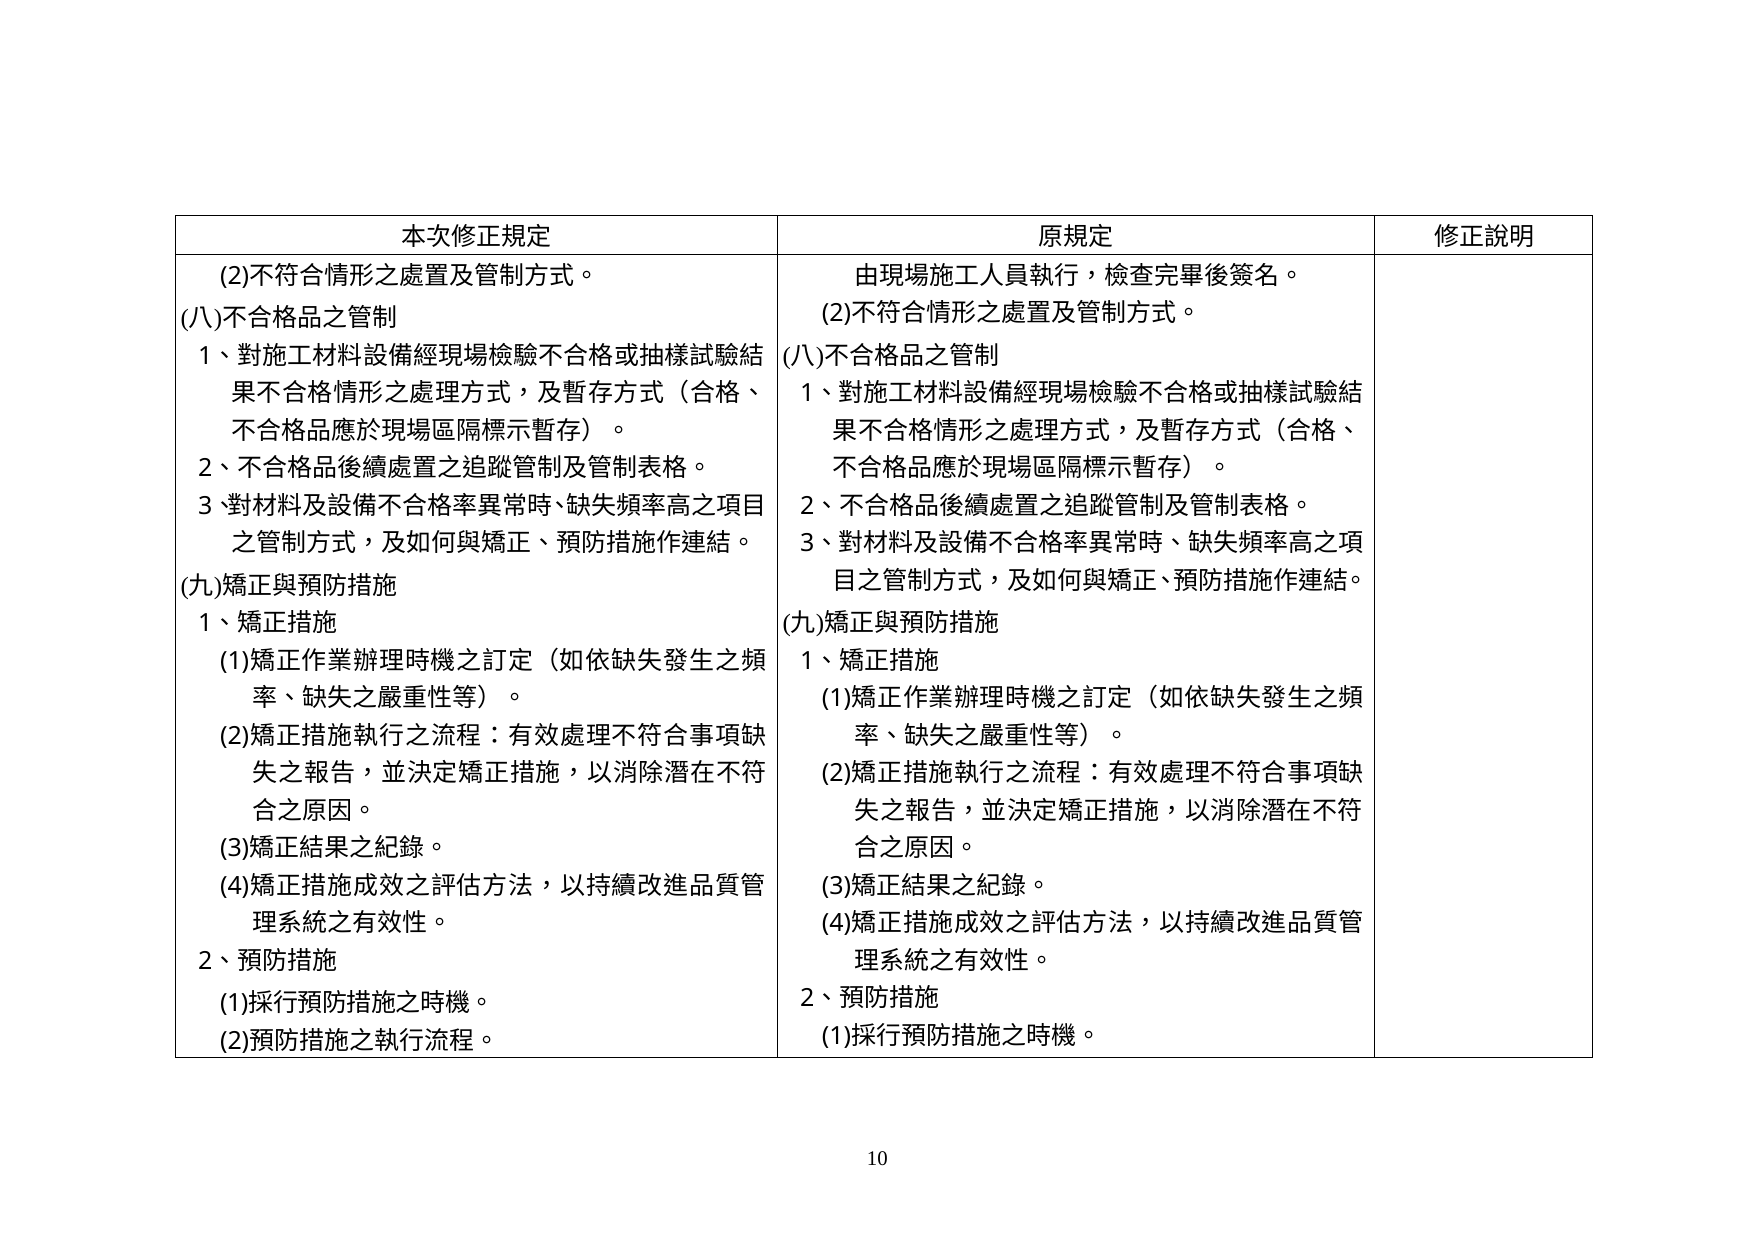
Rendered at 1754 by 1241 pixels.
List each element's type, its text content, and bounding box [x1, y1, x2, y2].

table_header 原規定 [778, 216, 1374, 254]
table_cell 由現場施工人員執行，檢查完畢後簽名。 (2)不符合情形之處置及管制方式。 (八)不合格品之管制 1、對施工材料設備經現場檢驗不合格或抽樣試驗結果不合格情形之處理方式，及暫存方式（合格、不合格品應於現場區隔標示暫存）。 2、不合格品後續處置之追蹤管制及管制表格。 3、對材料及設備不合格率異常時、缺失頻率高之項目之管制方式，及如何與矯正、預防措施作連結。 (九)矯正與預防措施 1、矯正措施 (1)矯正作業辦理時機之訂定（如依缺失發生之頻率、缺失之嚴重性等）。 (2)矯正措施執行之流程：有效處理不符合事項缺失之報告，並決定矯正措施，以消除潛在不符合之原因。 (3)矯正結果之紀錄。 (4)矯正措施成效之評估方法，以持續改進品質管理系統之有效性。 2、預防措施 (1)採行預防措施之時機。 [778, 255, 1374, 1057]
table_header 修正說明 [1375, 216, 1592, 254]
table_cell [1375, 255, 1592, 1057]
table_cell (2)不符合情形之處置及管制方式。 (八)不合格品之管制 1、對施工材料設備經現場檢驗不合格或抽樣試驗結果不合格情形之處理方式，及暫存方式（合格、不合格品應於現場區隔標示暫存）。 2、不合格品後續處置之追蹤管制及管制表格。 3、對材料及設備不合格率異常時、缺失頻率高之項目之管制方式，及如何與矯正、預防措施作連結。 (九)矯正與預防措施 1、矯正措施 (1)矯正作業辦理時機之訂定（如依缺失發生之頻率、缺失之嚴重性等）。 (2)矯正措施執行之流程：有效處理不符合事項缺失之報告，並決定矯正措施，以消除潛在不符合之原因。 (3)矯正結果之紀錄。 (4)矯正措施成效之評估方法，以持續改進品質管理系統之有效性。 2、預防措施 (1)採行預防措施之時機。 (2)預防措施之執行流程。 [176, 255, 777, 1057]
table_header 本次修正規定 [176, 216, 777, 254]
